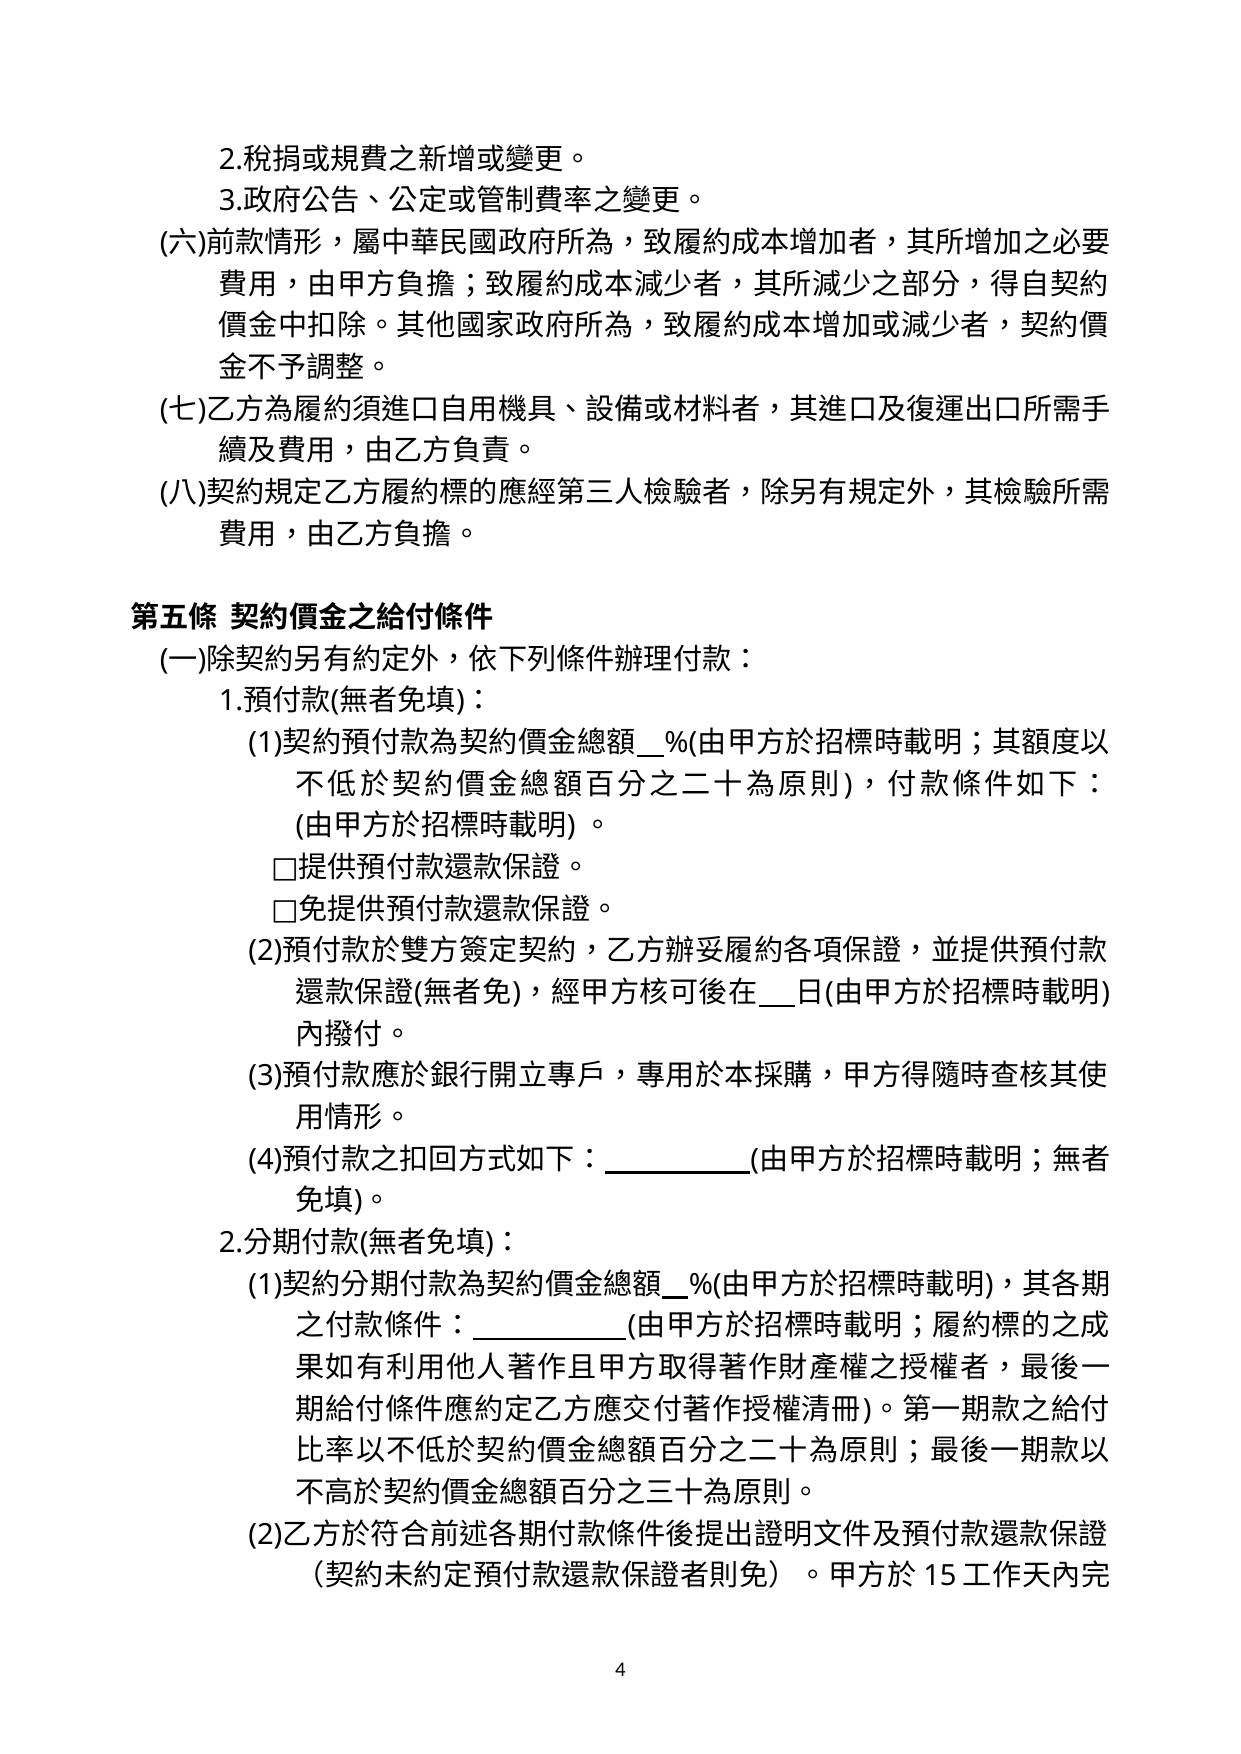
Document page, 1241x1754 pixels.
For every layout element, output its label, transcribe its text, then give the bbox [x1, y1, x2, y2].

text (1)契約分期付款為契約價金總額 %(由甲方於招標時載明)，其各期之付款條件： (由甲方於招標時載明；履約標的之成果如有利用他人著作且甲方取得著作財產權之授權者，最後一期給付條件應約定乙方應交付著作授權清冊)。第一期款之給付比率以不低於契約價金總額百分之二十為原則；最後一期款以不高於契約價金總額百分之三十為原則。 [248, 1261, 1110, 1511]
text (六)前款情形，屬中華民國政府所為，致履約成本增加者，其所增加之必要費用，由甲方負擔；致履約成本減少者，其所減少之部分，得自契約價金中扣除。其他國家政府所為，致履約成本增加或減少者，契約價金不予調整。 [159, 219, 1110, 386]
text (4)預付款之扣回方式如下： (由甲方於招標時載明；無者免填)。 [248, 1136, 1110, 1219]
text (3)預付款應於銀行開立專戶，專用於本採購，甲方得隨時查核其使用情形。 [248, 1052, 1110, 1136]
text □提供預付款還款保證。 [248, 844, 1110, 886]
text (2)預付款於雙方簽定契約，乙方辦妥履約各項保證，並提供預付款還款保證(無者免)，經甲方核可後在 日(由甲方於招標時載明)內撥付。 [248, 927, 1110, 1052]
text 第五條 契約價金之給付條件 [130, 594, 1110, 636]
text (一)除契約另有約定外，依下列條件辦理付款： [159, 636, 1110, 677]
text (2)乙方於符合前述各期付款條件後提出證明文件及預付款還款保證（契約未約定預付款還款保證者則免）。甲方於15工作天內完 [248, 1511, 1110, 1594]
text (七)乙方為履約須進口自用機具、設備或材料者，其進口及復運出口所需手續及費用，由乙方負責。 [159, 386, 1110, 469]
text 1.預付款(無者免填)： [218, 677, 1104, 719]
text 2.稅捐或規費之新增或變更。 [218, 136, 1104, 177]
text 3.政府公告、公定或管制費率之變更。 [218, 177, 1104, 219]
text 2.分期付款(無者免填)： [218, 1219, 1104, 1261]
text (1)契約預付款為契約價金總額 %(由甲方於招標時載明；其額度以不低於契約價金總額百分之二十為原則)，付款條件如下： (由甲方於招標時載明) 。 [248, 719, 1110, 844]
text □免提供預付款還款保證。 [248, 886, 1110, 927]
text (八)契約規定乙方履約標的應經第三人檢驗者，除另有規定外，其檢驗所需費用，由乙方負擔。 [159, 469, 1110, 552]
